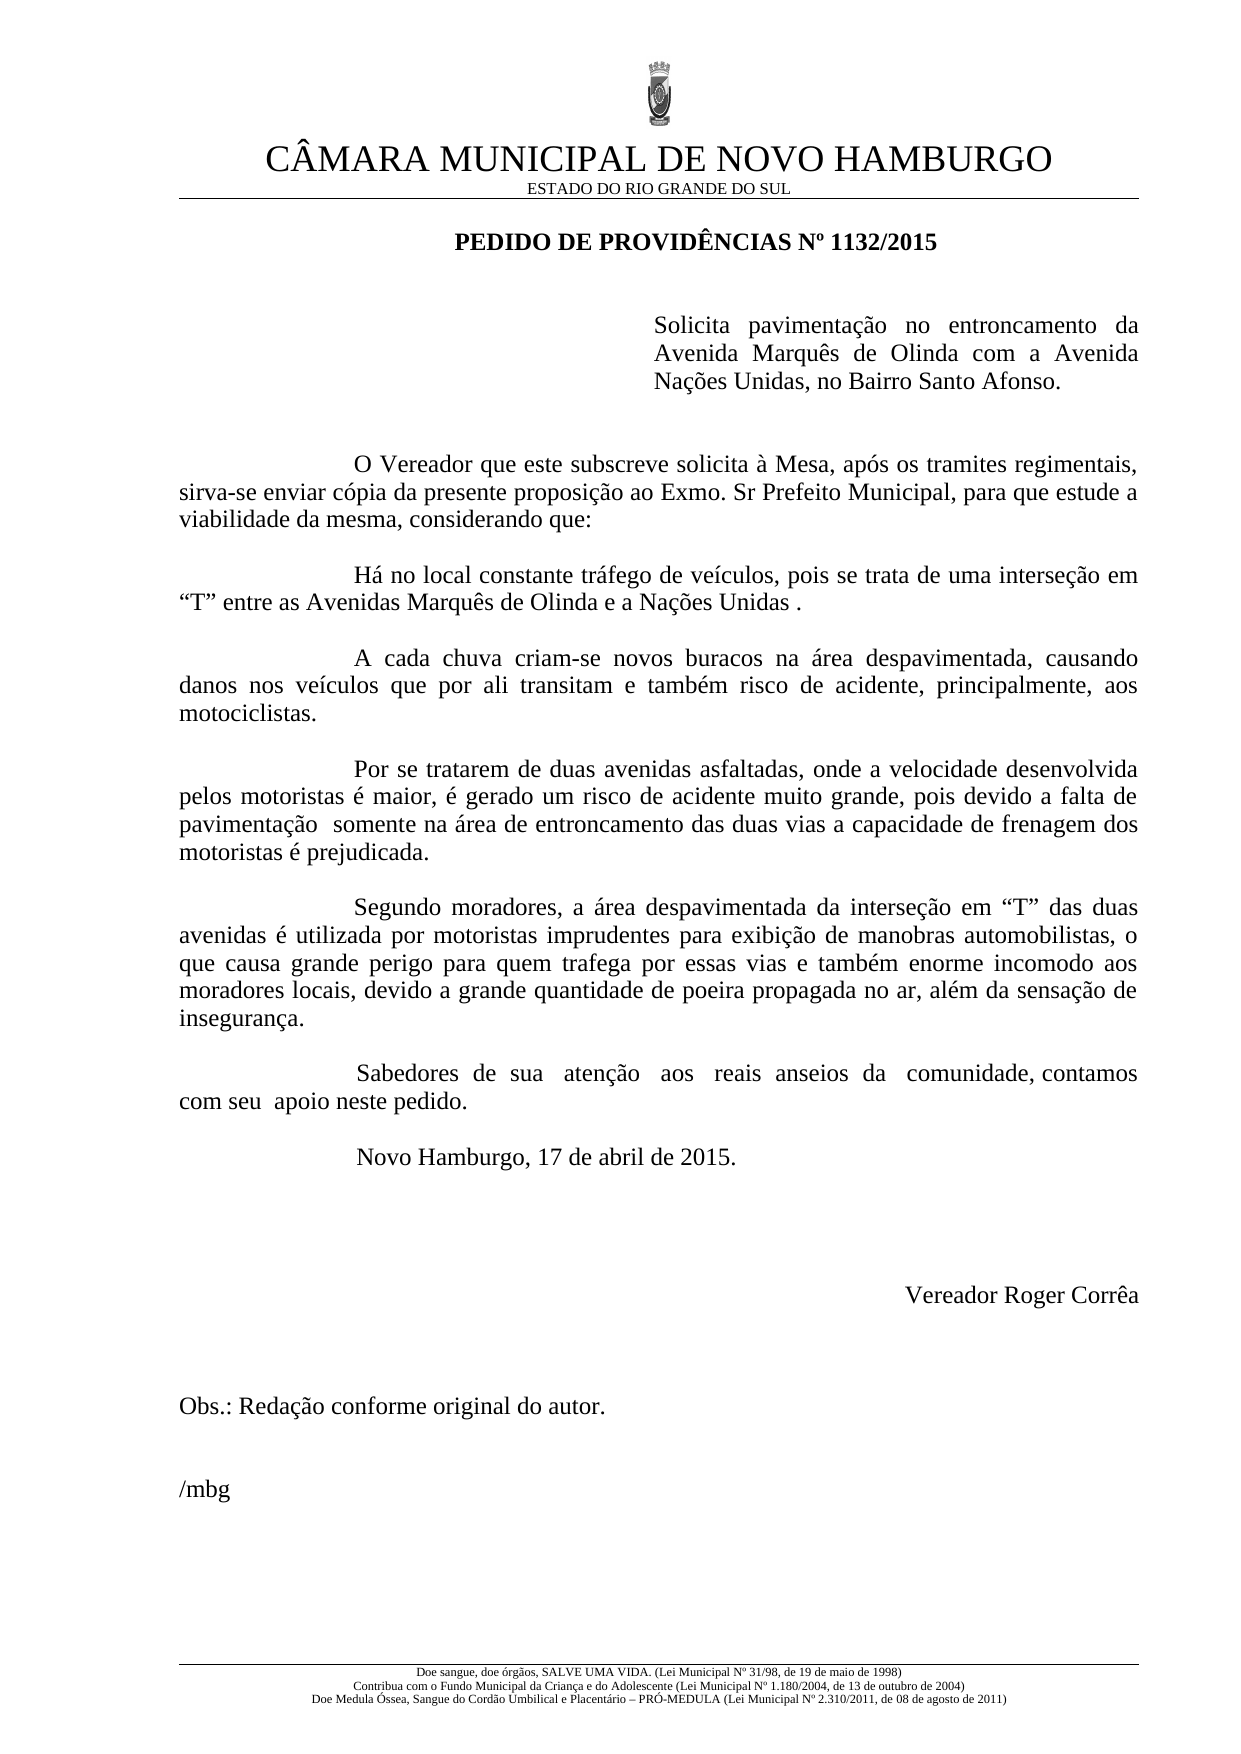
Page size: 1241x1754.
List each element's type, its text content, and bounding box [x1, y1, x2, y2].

text Obs.: Redação conforme original do autor. [179, 1392, 1139, 1420]
text Sabedores de sua atenção aos reais anseios da comunidade, contamos com seu apoio neste pedido. [179, 1059, 1139, 1115]
text O Vereador que este subscreve solicita à Mesa, após os tramites regimentais, sirva-se enviar cópia da presente proposição ao Exmo. Sr Prefeito Municipal, para que estude a viabilidade da mesma, considerando que: [179, 450, 1139, 533]
text Segundo moradores, a área despavimentada da interseção em “T” das duas avenidas é utilizada por motoristas imprudentes para exibição de manobras automobilistas, o que causa grande perigo para quem trafega por essas vias e também enorme incomodo aos moradores locais, devido a grande quantidade de poeira propagada no ar, além da sensação de insegurança. [179, 893, 1139, 1032]
text Há no local constante tráfego de veículos, pois se trata de uma interseção em “T” entre as Avenidas Marquês de Olinda e a Nações Unidas . [179, 561, 1139, 616]
text Solicita pavimentação no entroncamento da Avenida Marquês de Olinda com a Avenida Nações Unidas, no Bairro Santo Afonso. [654, 311, 1139, 394]
text Novo Hamburgo, 17 de abril de 2015. [179, 1143, 1139, 1170]
text PEDIDO DE PROVIDÊNCIAS Nº 1132/2015 [179, 228, 1139, 256]
text Por se tratarem de duas avenidas asfaltadas, onde a velocidade desenvolvida pelos motoristas é maior, é gerado um risco de acidente muito grande, pois devido a falta de pavimentação somente na área de entroncamento das duas vias a capacidade de frenagem dos motoristas é prejudicada. [179, 755, 1139, 866]
text A cada chuva criam-se novos buracos na área despavimentada, causando danos nos veículos que por ali transitam e também risco de acidente, principalmente, aos motociclistas. [179, 644, 1139, 727]
text /mbg [179, 1475, 1139, 1503]
text Vereador Roger Corrêa [169, 1281, 1139, 1309]
